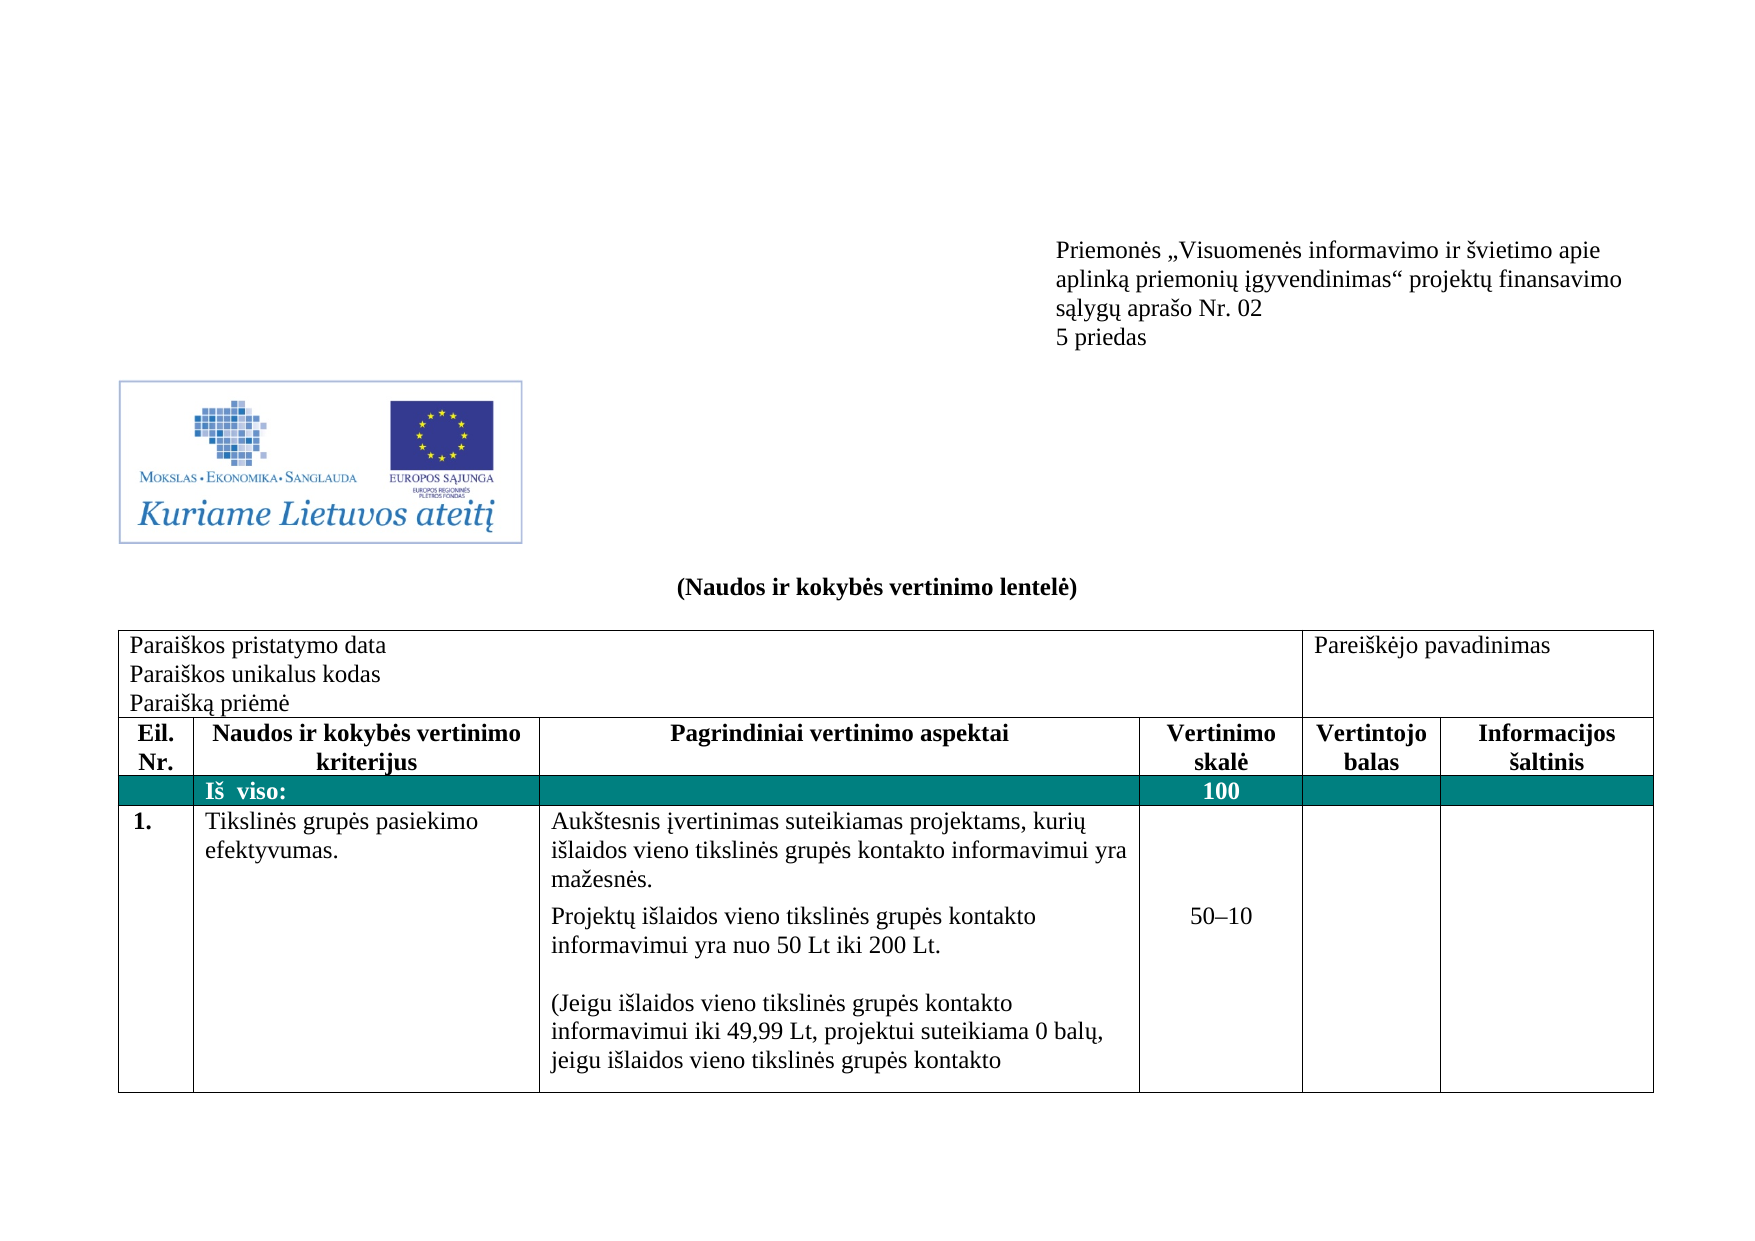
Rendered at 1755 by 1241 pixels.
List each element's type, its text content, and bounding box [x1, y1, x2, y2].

table_cell 100 [1140, 776, 1302, 805]
table_cell Informacijos šaltinis [1441, 718, 1653, 775]
table_cell Eil. Nr. [119, 718, 193, 775]
table_cell [1303, 776, 1440, 805]
text Priemonės „Visuomenės informavimo ir švietimo apie [1056, 235, 1636, 264]
text sąlygų aprašo Nr. 02 [1056, 293, 1636, 322]
table_cell Naudos ir kokybės vertinimo kriterijus [194, 718, 539, 775]
table_cell Iš viso: [194, 776, 539, 805]
table_cell Vertinimo skalė [1140, 718, 1302, 775]
table_cell [1140, 806, 1302, 900]
table_cell Vertintojo balas [1303, 718, 1440, 775]
text 5 priedas [1056, 322, 1636, 350]
table_cell Pagrindiniai vertinimo aspektai [540, 718, 1139, 775]
table_cell Tikslinės grupės pasiekimo efektyvumas. [194, 806, 539, 1092]
table_header Pareiškėjo pavadinimas [1303, 631, 1653, 717]
text (Naudos ir kokybės vertinimo lentelė) [118, 572, 1636, 601]
table_cell [540, 776, 1139, 805]
table_cell [119, 776, 193, 805]
table_cell 50–10 [1140, 900, 1302, 1092]
table_cell [1303, 900, 1440, 1092]
text aplinką priemonių įgyvendinimas“ projektų finansavimo [1056, 264, 1636, 293]
table_cell Aukštesnis įvertinimas suteikiamas projektams, kurių išlaidos vieno tikslinės grupės kontakto informavimui yra mažesnės. [540, 806, 1139, 900]
table_cell [1441, 806, 1653, 900]
table_cell [1303, 806, 1440, 900]
table_cell [1441, 776, 1653, 805]
table_cell Projektų išlaidos vieno tikslinės grupės kontakto informavimui yra nuo 50 Lt iki 200 Lt. (Jeigu išlaidos vieno tikslinės grupės kontakto informavimui iki 49,99 Lt, projektui suteikiama 0 balų, jeigu išlaidos vieno tikslinės grupės kontakto [540, 900, 1139, 1092]
table_cell 1. [119, 806, 193, 1092]
table_cell [1441, 900, 1653, 1092]
table_header Paraiškos pristatymo data Paraiškos unikalus kodas Paraišką priėmė [119, 631, 1302, 717]
